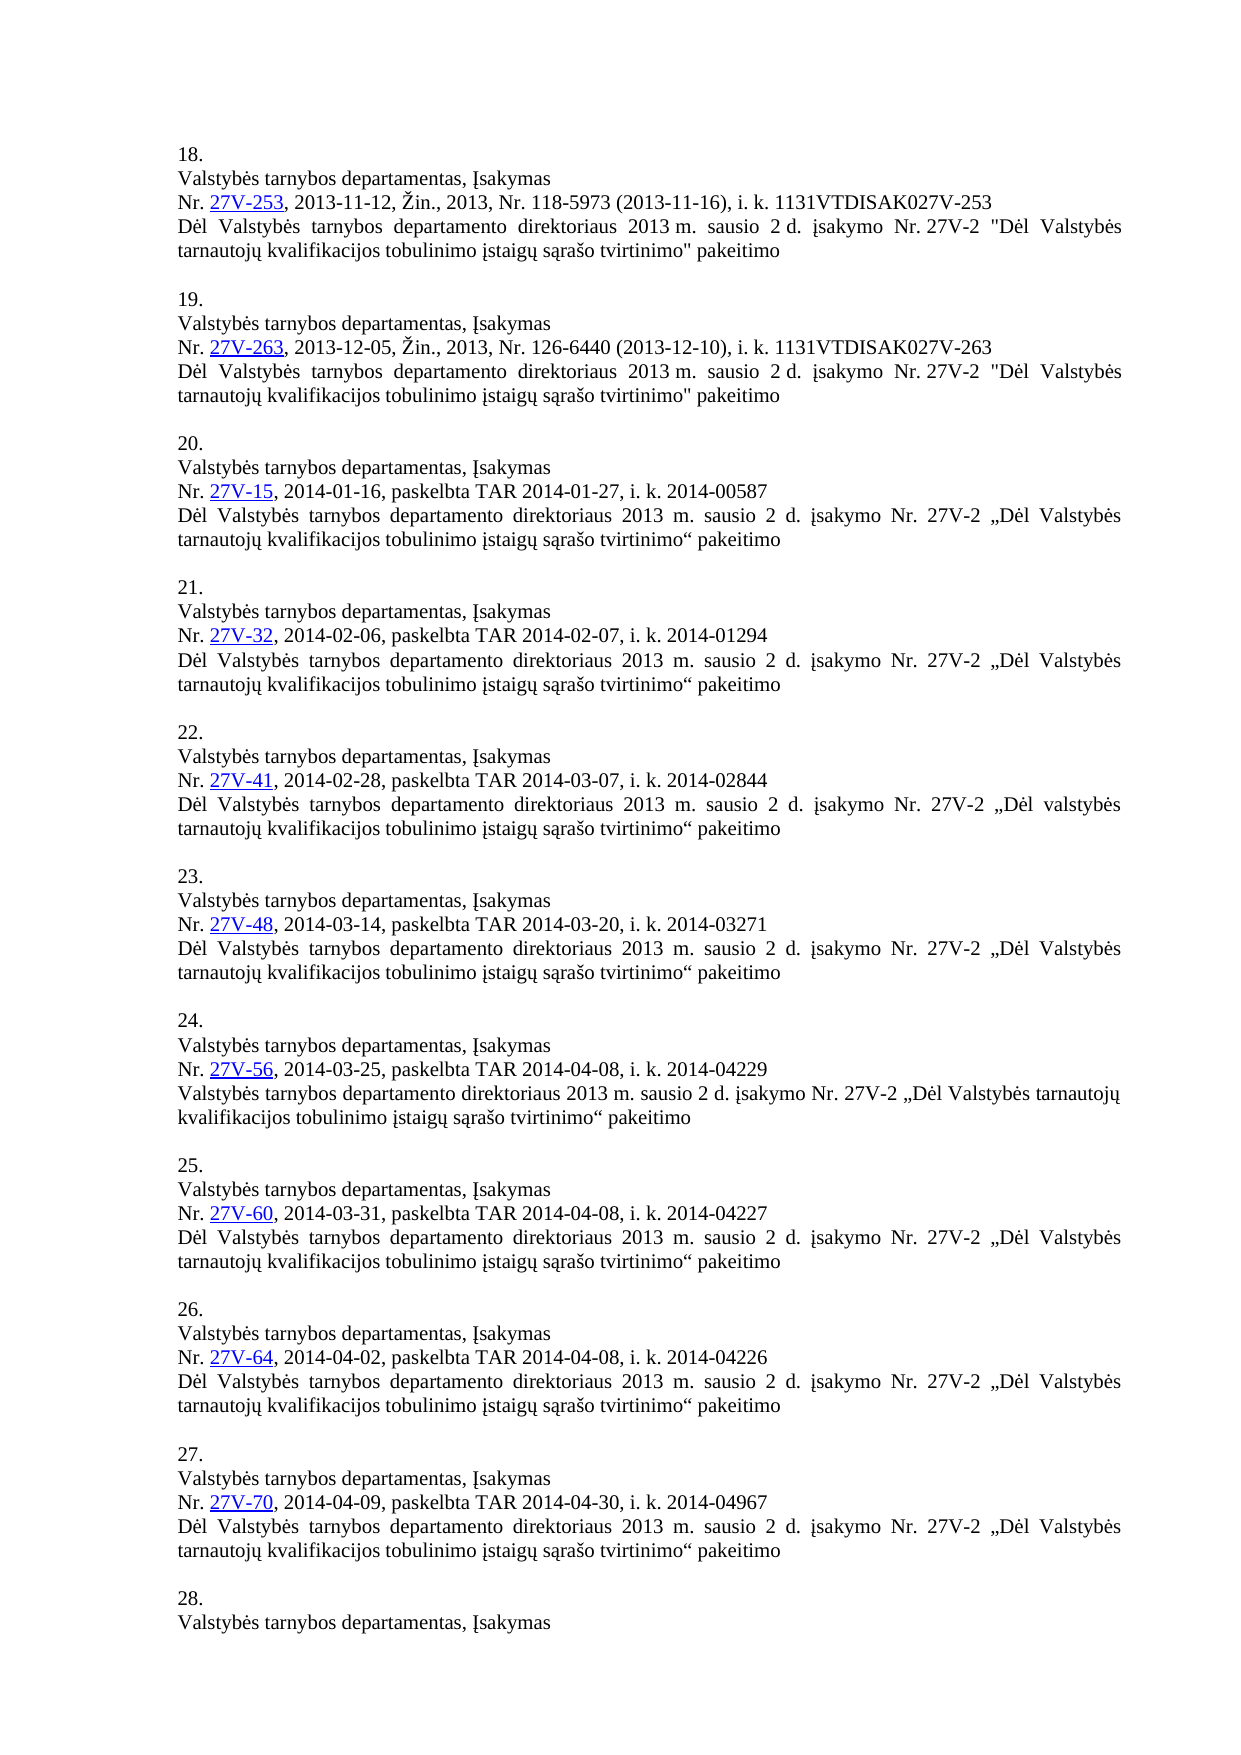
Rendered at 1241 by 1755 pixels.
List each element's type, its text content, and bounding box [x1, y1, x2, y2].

text Valstybės tarnybos departamentas, Įsakymas [177, 1610, 1122, 1634]
text Dėl Valstybės tarnybos departamento direktoriaus 2013 m. sausio 2 d. įsakymo Nr. 27V-2 „Dėl Valstybės tarnautojų kvalifikacijos tobulinimo įstaigų sąrašo tvirtinimo“ pakeitimo [177, 1514, 1122, 1562]
text Nr. 27V-48, 2014-03-14, paskelbta TAR 2014-03-20, i. k. 2014-03271 [177, 912, 1122, 936]
text Dėl Valstybės tarnybos departamento direktoriaus 2013 m. sausio 2 d. įsakymo Nr. 27V-2 „Dėl Valstybės tarnautojų kvalifikacijos tobulinimo įstaigų sąrašo tvirtinimo“ pakeitimo [177, 936, 1122, 984]
text Dėl Valstybės tarnybos departamento direktoriaus 2013 m. sausio 2 d. įsakymo Nr. 27V-2 „Dėl Valstybės tarnautojų kvalifikacijos tobulinimo įstaigų sąrašo tvirtinimo“ pakeitimo [177, 503, 1122, 551]
text 18. [177, 142, 1122, 166]
text Valstybės tarnybos departamentas, Įsakymas [177, 1321, 1122, 1345]
text Valstybės tarnybos departamentas, Įsakymas [177, 311, 1122, 335]
text Dėl Valstybės tarnybos departamento direktoriaus 2013 m. sausio 2 d. įsakymo Nr. 27V-2 „Dėl valstybės tarnautojų kvalifikacijos tobulinimo įstaigų sąrašo tvirtinimo“ pakeitimo [177, 792, 1122, 840]
text Dėl Valstybės tarnybos departamento direktoriaus 2013 m. sausio 2 d. įsakymo Nr. 27V-2 "Dėl Valstybės tarnautojų kvalifikacijos tobulinimo įstaigų sąrašo tvirtinimo" pakeitimo [177, 214, 1122, 262]
text Nr. 27V-41, 2014-02-28, paskelbta TAR 2014-03-07, i. k. 2014-02844 [177, 768, 1122, 792]
text Valstybės tarnybos departamentas, Įsakymas [177, 888, 1122, 912]
text 25. [177, 1153, 1122, 1177]
text 26. [177, 1297, 1122, 1321]
text 22. [177, 720, 1122, 744]
text 27. [177, 1442, 1122, 1466]
text Dėl Valstybės tarnybos departamento direktoriaus 2013 m. sausio 2 d. įsakymo Nr. 27V-2 „Dėl Valstybės tarnautojų kvalifikacijos tobulinimo įstaigų sąrašo tvirtinimo“ pakeitimo [177, 1225, 1122, 1273]
text Dėl Valstybės tarnybos departamento direktoriaus 2013 m. sausio 2 d. įsakymo Nr. 27V-2 „Dėl Valstybės tarnautojų kvalifikacijos tobulinimo įstaigų sąrašo tvirtinimo“ pakeitimo [177, 1369, 1122, 1417]
text Nr. 27V-15, 2014-01-16, paskelbta TAR 2014-01-27, i. k. 2014-00587 [177, 479, 1122, 503]
text 28. [177, 1586, 1122, 1610]
text Valstybės tarnybos departamentas, Įsakymas [177, 744, 1122, 768]
text 20. [177, 431, 1122, 455]
text Valstybės tarnybos departamentas, Įsakymas [177, 1032, 1122, 1057]
text 23. [177, 864, 1122, 888]
text Nr. 27V-253, 2013-11-12, Žin., 2013, Nr. 118-5973 (2013-11-16), i. k. 1131VTDISAK027V-253 [177, 190, 1122, 214]
text Dėl Valstybės tarnybos departamento direktoriaus 2013 m. sausio 2 d. įsakymo Nr. 27V-2 "Dėl Valstybės tarnautojų kvalifikacijos tobulinimo įstaigų sąrašo tvirtinimo" pakeitimo [177, 359, 1122, 407]
text Nr. 27V-263, 2013-12-05, Žin., 2013, Nr. 126-6440 (2013-12-10), i. k. 1131VTDISAK027V-263 [177, 335, 1122, 359]
text Valstybės tarnybos departamentas, Įsakymas [177, 1466, 1122, 1490]
text Valstybės tarnybos departamentas, Įsakymas [177, 599, 1122, 623]
text 21. [177, 575, 1122, 599]
text Dėl Valstybės tarnybos departamento direktoriaus 2013 m. sausio 2 d. įsakymo Nr. 27V-2 „Dėl Valstybės tarnautojų kvalifikacijos tobulinimo įstaigų sąrašo tvirtinimo“ pakeitimo [177, 647, 1122, 696]
text Valstybės tarnybos departamentas, Įsakymas [177, 455, 1122, 479]
text 24. [177, 1008, 1122, 1032]
text Nr. 27V-60, 2014-03-31, paskelbta TAR 2014-04-08, i. k. 2014-04227 [177, 1201, 1122, 1225]
text Nr. 27V-64, 2014-04-02, paskelbta TAR 2014-04-08, i. k. 2014-04226 [177, 1345, 1122, 1369]
text 19. [177, 287, 1122, 311]
text Valstybės tarnybos departamento direktoriaus 2013 m. sausio 2 d. įsakymo Nr. 27V-2 „Dėl Valstybės tarnautojų kvalifikacijos tobulinimo įstaigų sąrašo tvirtinimo“ pakeitimo [177, 1081, 1122, 1129]
text Nr. 27V-70, 2014-04-09, paskelbta TAR 2014-04-30, i. k. 2014-04967 [177, 1490, 1122, 1514]
text Nr. 27V-32, 2014-02-06, paskelbta TAR 2014-02-07, i. k. 2014-01294 [177, 623, 1122, 647]
text Valstybės tarnybos departamentas, Įsakymas [177, 166, 1122, 190]
text Nr. 27V-56, 2014-03-25, paskelbta TAR 2014-04-08, i. k. 2014-04229 [177, 1057, 1122, 1081]
text Valstybės tarnybos departamentas, Įsakymas [177, 1177, 1122, 1201]
